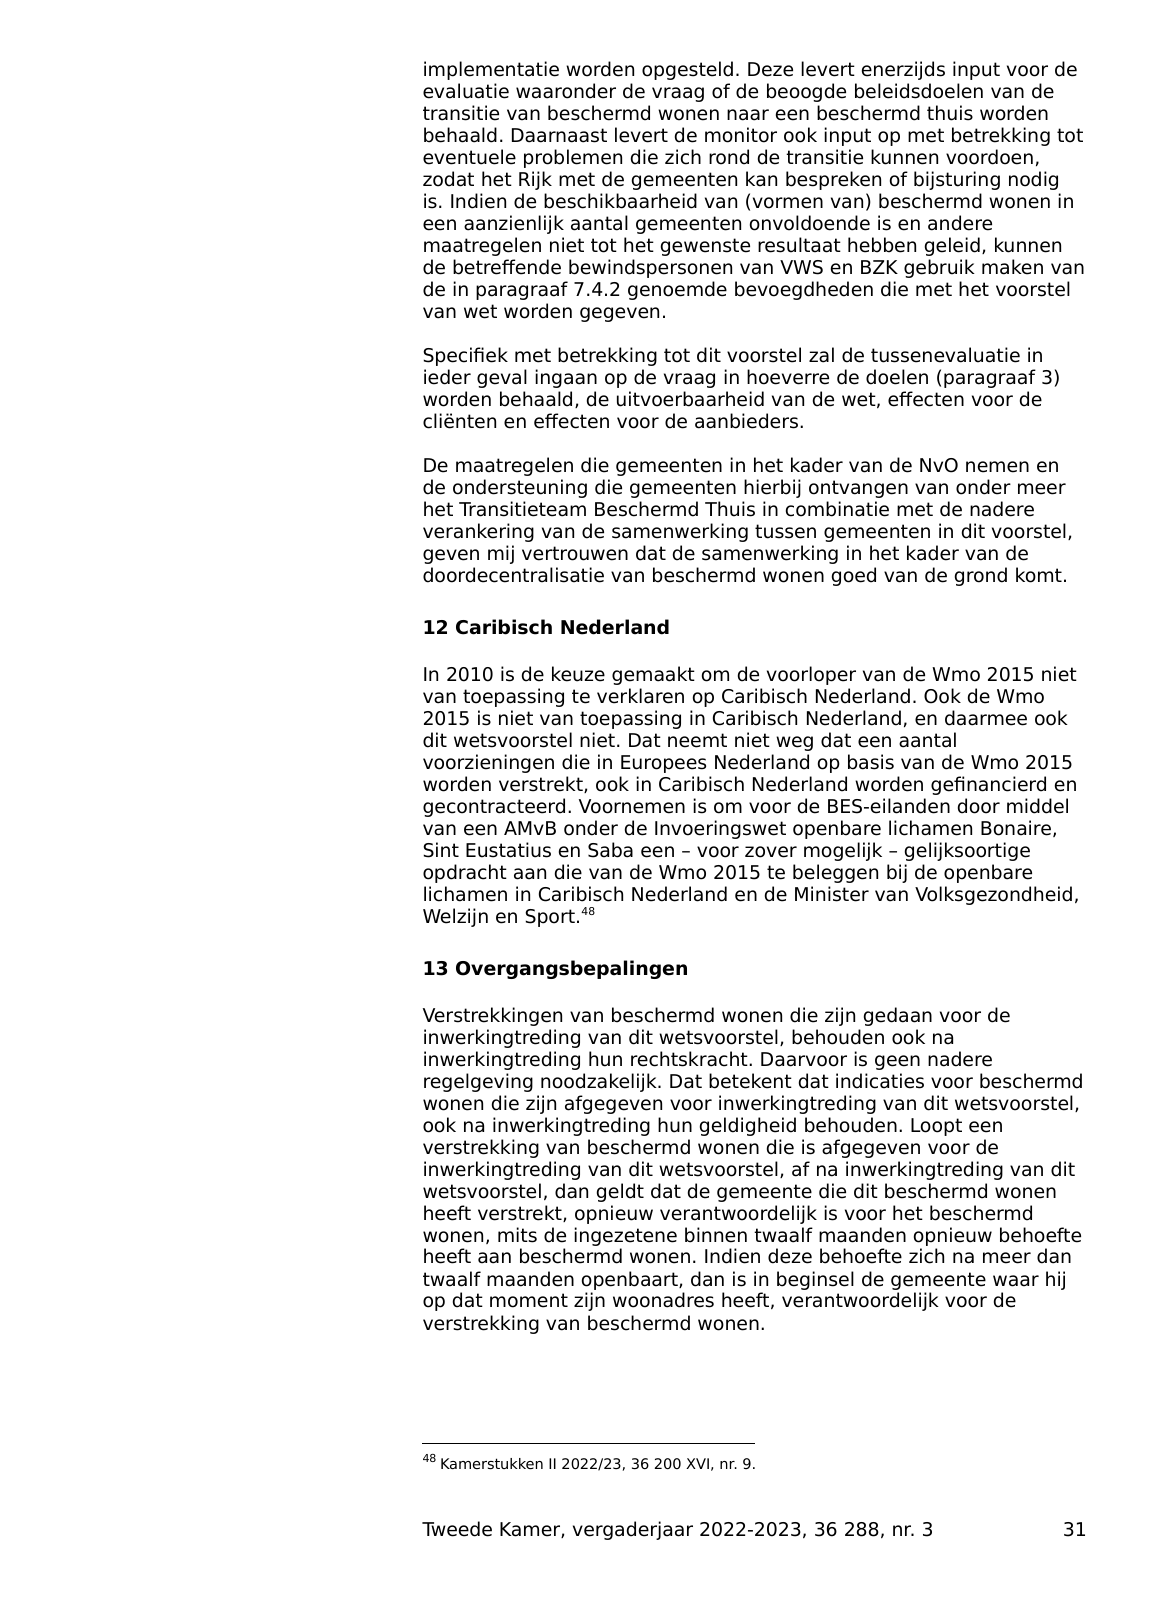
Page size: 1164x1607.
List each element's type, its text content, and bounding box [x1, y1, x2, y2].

text De maatregelen die gemeenten in het kader van de NvO nemen en de ondersteuning die gemeenten hierbij ontvangen van onder meer het Transitieteam Beschermd Thuis in combinatie met de nadere verankering van de samenwerking tussen gemeenten in dit voorstel, geven mij vertrouwen dat de samenwerking in het kader van de doordecentralisatie van beschermd wonen goed van de grond komt. [422, 455, 1087, 587]
text Kamerstukken II 2022/23, 36 200 XVI, nr. 9. [422, 1452, 1087, 1474]
subtitle 13 Overgangsbepalingen [422, 958, 1087, 980]
text implementatie worden opgesteld. Deze levert enerzijds input voor de evaluatie waaronder de vraag of de beoogde beleidsdoelen van de transitie van beschermd wonen naar een beschermd thuis worden behaald. Daarnaast levert de monitor ook input op met betrekking tot eventuele problemen die zich rond de transitie kunnen voordoen, zodat het Rijk met de gemeenten kan bespreken of bijsturing nodig is. Indien de beschikbaarheid van (vormen van) beschermd wonen in een aanzienlijk aantal gemeenten onvoldoende is en andere maatregelen niet tot het gewenste resultaat hebben geleid, kunnen de betreffende bewindspersonen van VWS en BZK gebruik maken van de in paragraaf 7.4.2 genoemde bevoegdheden die met het voorstel van wet worden gegeven. [422, 59, 1087, 323]
text In 2010 is de keuze gemaakt om de voorloper van de Wmo 2015 niet van toepassing te verklaren op Caribisch Nederland. Ook de Wmo 2015 is niet van toepassing in Caribisch Nederland, en daarmee ook dit wetsvoorstel niet. Dat neemt niet weg dat een aantal voorzieningen die in Europees Nederland op basis van de Wmo 2015 worden verstrekt, ook in Caribisch Nederland worden gefinancierd en gecontracteerd. Voornemen is om voor de BES-eilanden door middel van een AMvB onder de Invoeringswet openbare lichamen Bonaire, Sint Eustatius en Saba een – voor zover mogelijk – gelijksoortige opdracht aan die van de Wmo 2015 te beleggen bij de openbare lichamen in Caribisch Nederland en de Minister van Volksgezondheid, Welzijn en Sport. [422, 664, 1087, 928]
subtitle 12 Caribisch Nederland [422, 617, 1087, 639]
text Specifiek met betrekking tot dit voorstel zal de tussenevaluatie in ieder geval ingaan op de vraag in hoeverre de doelen (paragraaf 3) worden behaald, de uitvoerbaarheid van de wet, effecten voor de cliënten en effecten voor de aanbieders. [422, 345, 1087, 433]
text Verstrekkingen van beschermd wonen die zijn gedaan voor de inwerkingtreding van dit wetsvoorstel, behouden ook na inwerkingtreding hun rechtskracht. Daarvoor is geen nadere regelgeving noodzakelijk. Dat betekent dat indicaties voor beschermd wonen die zijn afgegeven voor inwerkingtreding van dit wetsvoorstel, ook na inwerkingtreding hun geldigheid behouden. Loopt een verstrekking van beschermd wonen die is afgegeven voor de inwerkingtreding van dit wetsvoorstel, af na inwerkingtreding van dit wetsvoorstel, dan geldt dat de gemeente die dit beschermd wonen heeft verstrekt, opnieuw verantwoordelijk is voor het beschermd wonen, mits de ingezetene binnen twaalf maanden opnieuw behoefte heeft aan beschermd wonen. Indien deze behoefte zich na meer dan twaalf maanden openbaart, dan is in beginsel de gemeente waar hij op dat moment zijn woonadres heeft, verantwoordelijk voor de verstrekking van beschermd wonen. [422, 1005, 1087, 1334]
